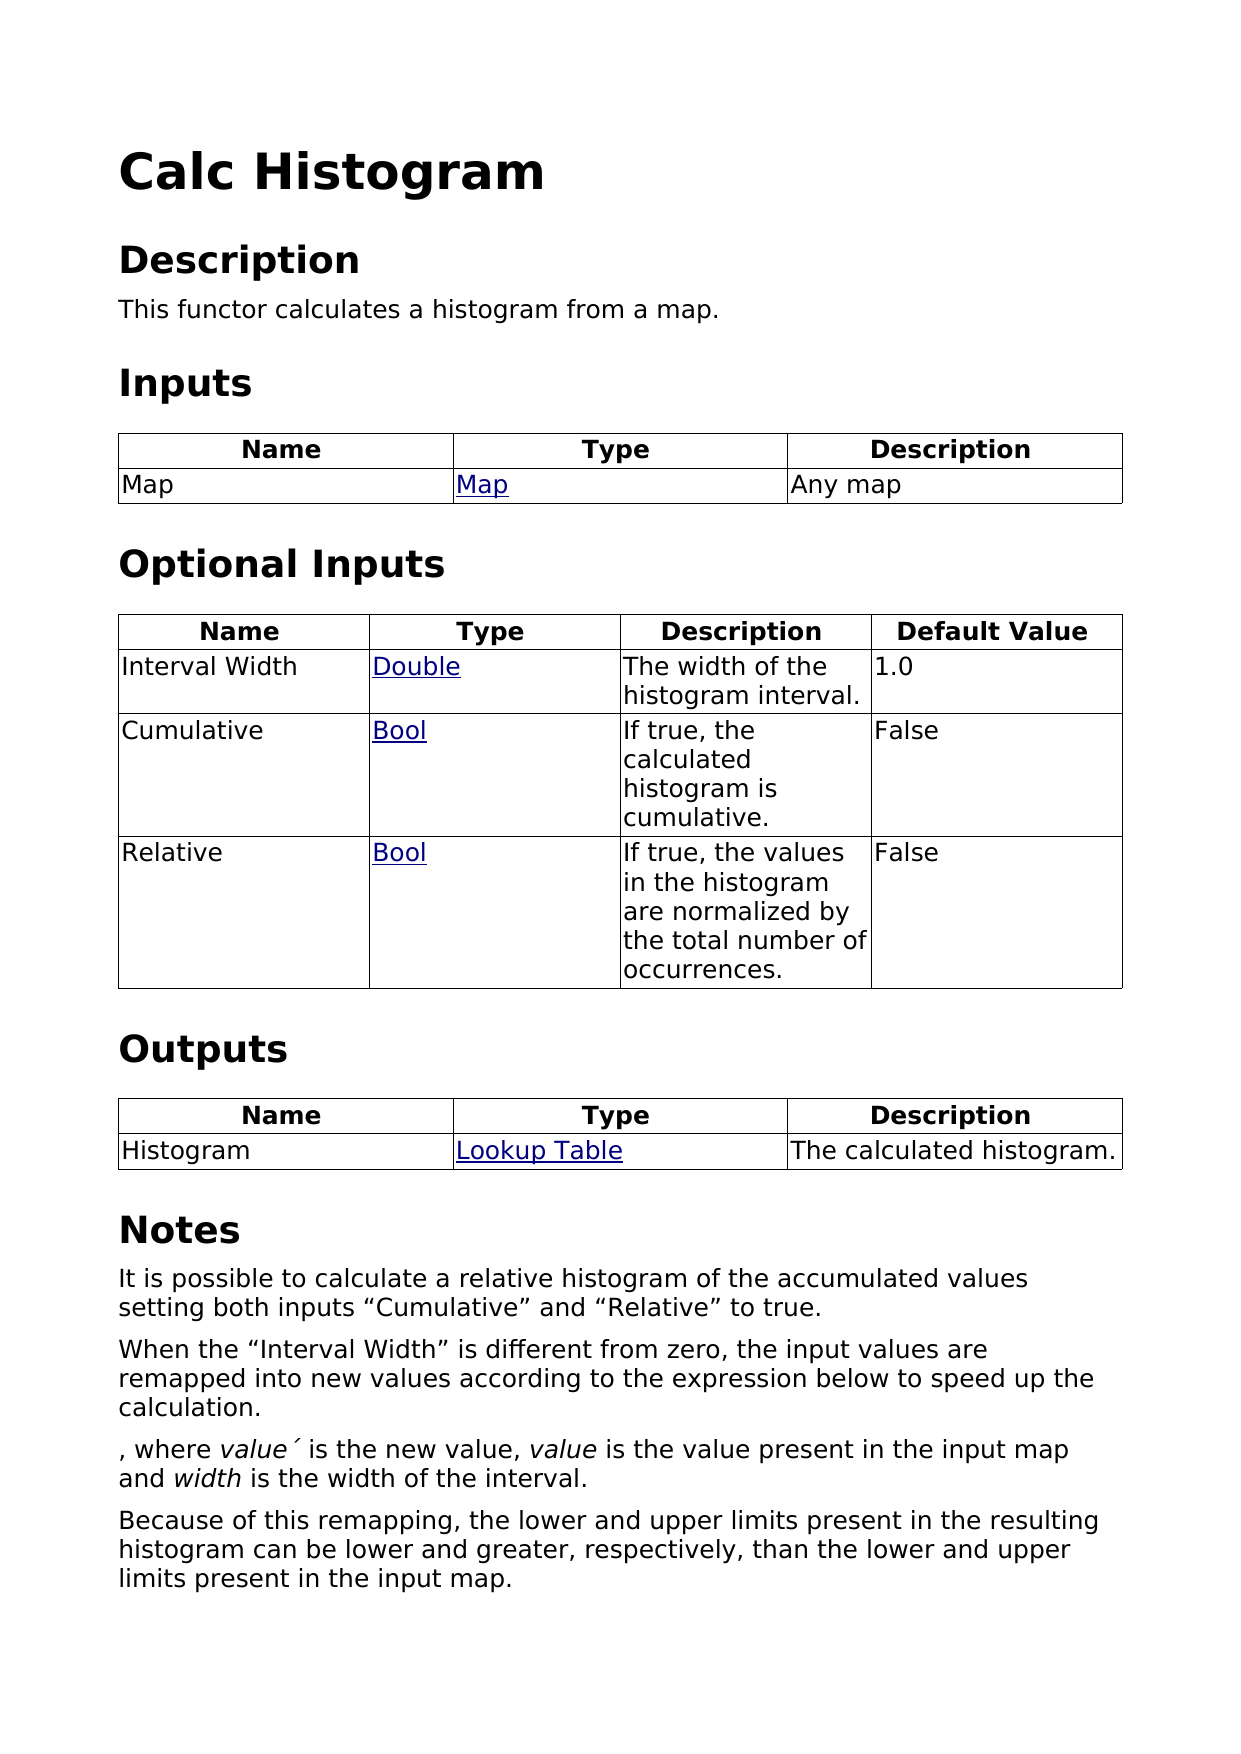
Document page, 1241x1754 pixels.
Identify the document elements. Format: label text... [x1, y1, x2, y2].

subtitle Optional Inputs [118, 543, 1122, 586]
table_cell Lookup Table [454, 1134, 787, 1168]
table_cell Map [454, 469, 787, 503]
table_cell If true, the values in the histogram are normalized by the total number of occurrences. [621, 837, 871, 987]
table_cell Bool [370, 837, 620, 987]
table_cell 1.0 [872, 650, 1122, 713]
table_cell False [872, 714, 1122, 836]
table_cell Map [119, 469, 453, 503]
table_cell False [872, 837, 1122, 987]
text This functor calculates a histogram from a map. [118, 295, 1122, 324]
table_cell Relative [119, 837, 369, 987]
table_header Description [621, 615, 871, 649]
subtitle Calc Histogram [118, 143, 1122, 201]
subtitle Inputs [118, 362, 1122, 405]
text When the “Interval Width” is different from zero, the input values are remapped into new values according to the expression below to speed up the calculation. [118, 1335, 1122, 1423]
table_cell If true, the calculated histogram is cumulative. [621, 714, 871, 836]
table_header Description [788, 434, 1122, 468]
table_header Type [454, 1099, 787, 1133]
table_cell Interval Width [119, 650, 369, 713]
table_cell Histogram [119, 1134, 453, 1168]
subtitle Notes [118, 1208, 1122, 1252]
table_header Type [370, 615, 620, 649]
table_cell Any map [788, 469, 1122, 503]
table_cell The calculated histogram. [788, 1134, 1122, 1168]
text , where value´ is the new value, value is the value present in the input map and width is the width of the interval. [118, 1435, 1122, 1494]
subtitle Description [118, 239, 1122, 282]
text It is possible to calculate a relative histogram of the accumulated values setting both inputs “Cumulative” and “Relative” to true. [118, 1264, 1122, 1323]
table_cell The width of the histogram interval. [621, 650, 871, 713]
text Because of this remapping, the lower and upper limits present in the resulting histogram can be lower and greater, respectively, than the lower and upper limits present in the input map. [118, 1506, 1122, 1594]
table_cell Double [370, 650, 620, 713]
subtitle Outputs [118, 1027, 1122, 1071]
table_header Description [788, 1099, 1122, 1133]
table_cell Bool [370, 714, 620, 836]
table_header Type [454, 434, 787, 468]
table_header Default Value [872, 615, 1122, 649]
table_header Name [119, 1099, 453, 1133]
table_cell Cumulative [119, 714, 369, 836]
table_header Name [119, 615, 369, 649]
table_header Name [119, 434, 453, 468]
